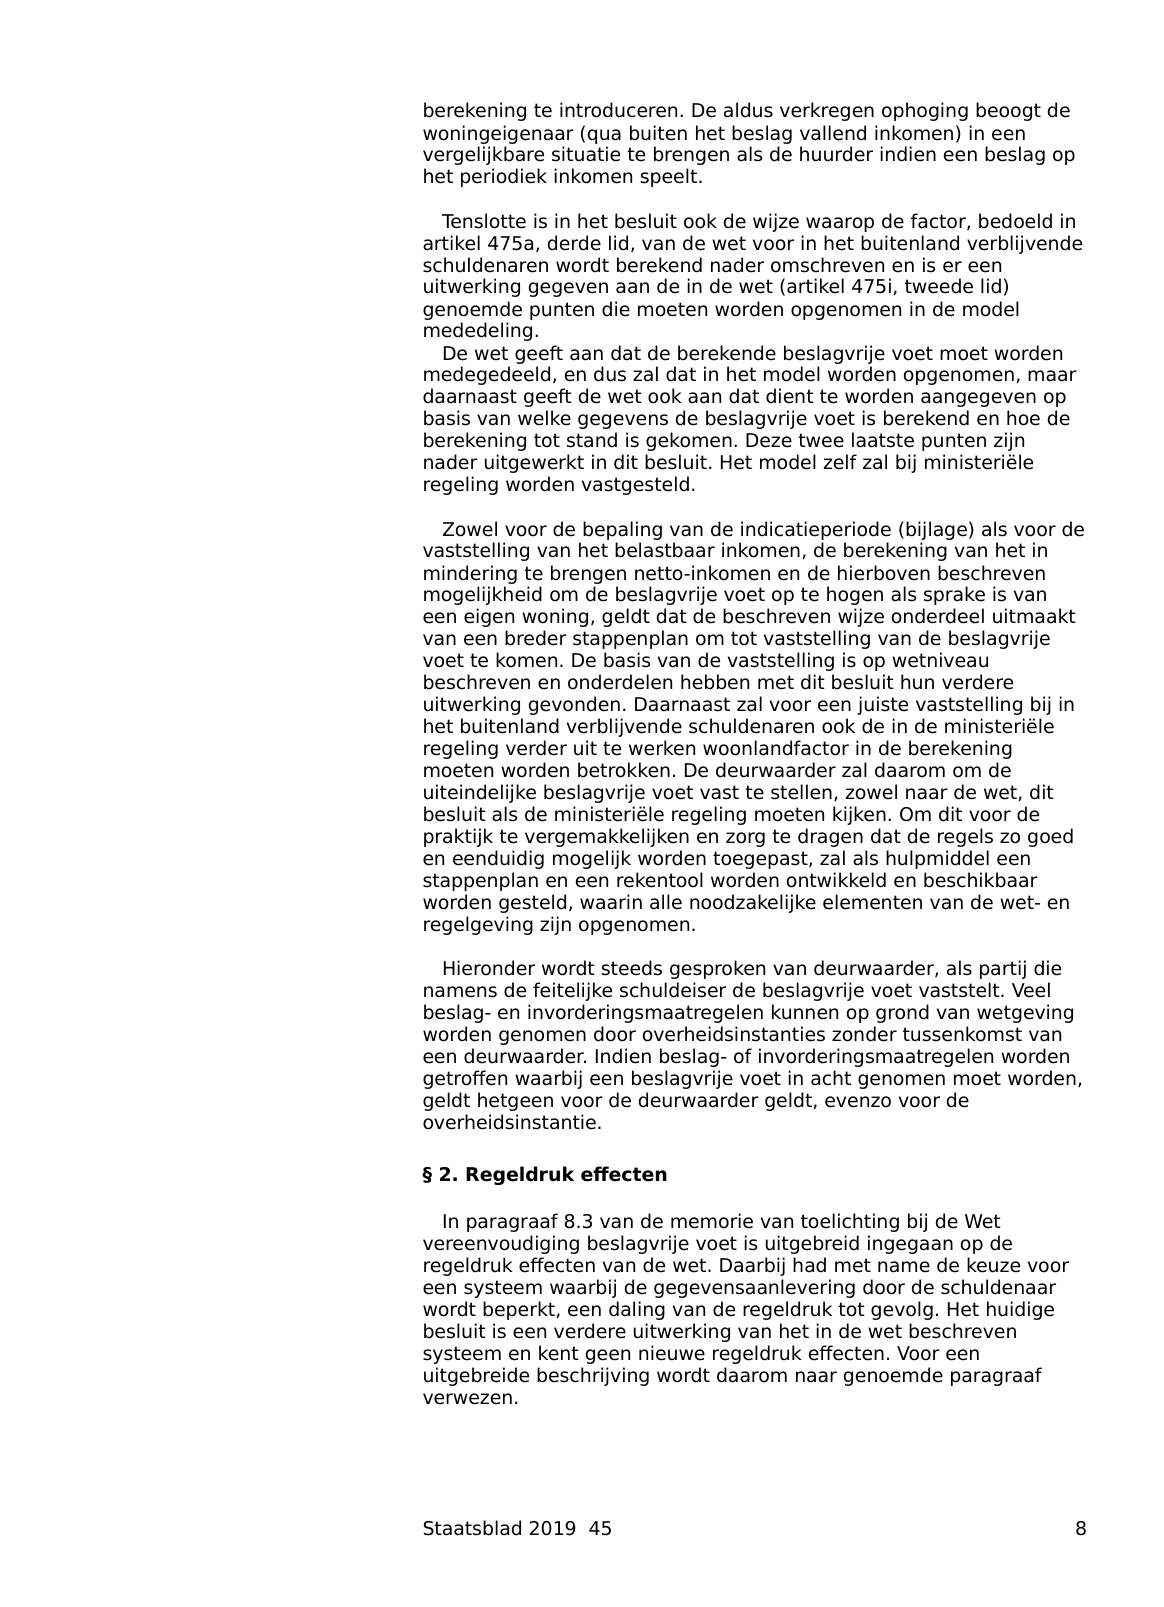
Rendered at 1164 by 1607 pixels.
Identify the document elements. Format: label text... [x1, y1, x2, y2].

text In paragraaf 8.3 van de memorie van toelichting bij de Wet vereenvoudiging beslagvrije voet is uitgebreid ingegaan op de regeldruk effecten van de wet. Daarbij had met name de keuze voor een systeem waarbij de gegevensaanlevering door de schuldenaar wordt beperkt, een daling van de regeldruk tot gevolg. Het huidige besluit is een verdere uitwerking van het in de wet beschreven systeem en kent geen nieuwe regeldruk effecten. Voor een uitgebreide beschrijving wordt daarom naar genoemde paragraaf verwezen. [422, 1211, 1087, 1409]
text Hieronder wordt steeds gesproken van deurwaarder, als partij die namens de feitelijke schuldeiser de beslagvrije voet vaststelt. Veel beslag- en invorderingsmaatregelen kunnen op grond van wetgeving worden genomen door overheidsinstanties zonder tussenkomst van een deurwaarder. Indien beslag- of invorderingsmaatregelen worden getroffen waarbij een beslagvrije voet in acht genomen moet worden, geldt hetgeen voor de deurwaarder geldt, evenzo voor de overheidsinstantie. [422, 958, 1087, 1134]
text berekening te introduceren. De aldus verkregen ophoging beoogt de woningeigenaar (qua buiten het beslag vallend inkomen) in een vergelijkbare situatie te brengen als de huurder indien een beslag op het periodiek inkomen speelt. [422, 100, 1087, 188]
text Tenslotte is in het besluit ook de wijze waarop de factor, bedoeld in artikel 475a, derde lid, van de wet voor in het buitenland verblijvende schuldenaren wordt berekend nader omschreven en is er een uitwerking gegeven aan de in de wet (artikel 475i, tweede lid) genoemde punten die moeten worden opgenomen in de model mededeling. [422, 211, 1087, 342]
subtitle § 2. Regeldruk effecten [422, 1164, 1087, 1186]
text Zowel voor de bepaling van de indicatieperiode (bijlage) als voor de vaststelling van het belastbaar inkomen, de berekening van het in mindering te brengen netto-inkomen en de hierboven beschreven mogelijkheid om de beslagvrije voet op te hogen als sprake is van een eigen woning, geldt dat de beschreven wijze onderdeel uitmaakt van een breder stappenplan om tot vaststelling van de beslagvrije voet te komen. De basis van de vaststelling is op wetniveau beschreven en onderdelen hebben met dit besluit hun verdere uitwerking gevonden. Daarnaast zal voor een juiste vaststelling bij in het buitenland verblijvende schuldenaren ook de in de ministeriële regeling verder uit te werken woonlandfactor in de berekening moeten worden betrokken. De deurwaarder zal daarom om de uiteindelijke beslagvrije voet vast te stellen, zowel naar de wet, dit besluit als de ministeriële regeling moeten kijken. Om dit voor de praktijk te vergemakkelijken en zorg te dragen dat de regels zo goed en eenduidig mogelijk worden toegepast, zal als hulpmiddel een stappenplan en een rekentool worden ontwikkeld en beschikbaar worden gesteld, waarin alle noodzakelijke elementen van de wet- en regelgeving zijn opgenomen. [422, 518, 1087, 936]
text De wet geeft aan dat de berekende beslagvrije voet moet worden medegedeeld, en dus zal dat in het model worden opgenomen, maar daarnaast geeft de wet ook aan dat dient te worden aangegeven op basis van welke gegevens de beslagvrije voet is berekend en hoe de berekening tot stand is gekomen. Deze twee laatste punten zijn nader uitgewerkt in dit besluit. Het model zelf zal bij ministeriële regeling worden vastgesteld. [422, 342, 1087, 496]
